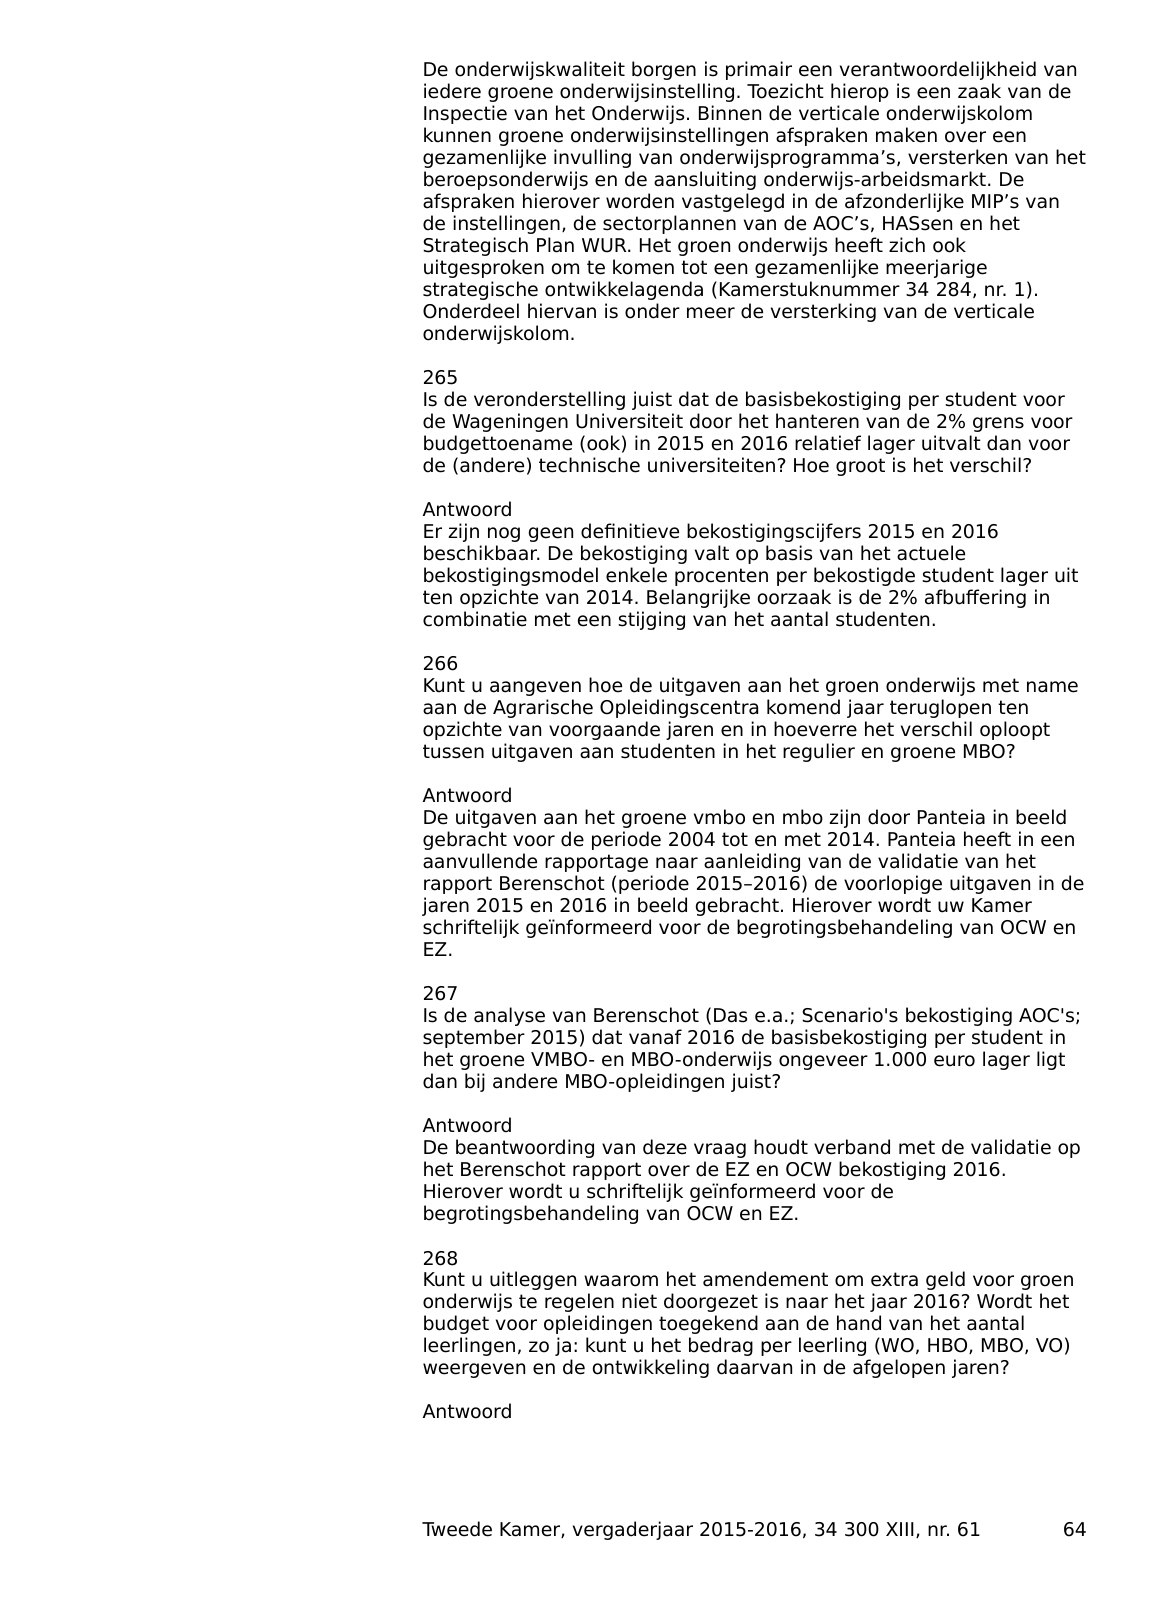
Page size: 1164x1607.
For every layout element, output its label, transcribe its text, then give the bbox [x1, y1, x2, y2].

text 267 [422, 983, 1087, 1005]
text Er zijn nog geen definitieve bekostigingscijfers 2015 en 2016 beschikbaar. De bekostiging valt op basis van het actuele bekostigingsmodel enkele procenten per bekostigde student lager uit ten opzichte van 2014. Belangrijke oorzaak is de 2% afbuffering in combinatie met een stijging van het aantal studenten. [422, 521, 1087, 631]
text Is de veronderstelling juist dat de basisbekostiging per student voor de Wageningen Universiteit door het hanteren van de 2% grens voor budgettoename (ook) in 2015 en 2016 relatief lager uitvalt dan voor de (andere) technische universiteiten? Hoe groot is het verschil? [422, 389, 1087, 477]
text Kunt u uitleggen waarom het amendement om extra geld voor groen onderwijs te regelen niet doorgezet is naar het jaar 2016? Wordt het budget voor opleidingen toegekend aan de hand van het aantal leerlingen, zo ja: kunt u het bedrag per leerling (WO, HBO, MBO, VO) weergeven en de ontwikkeling daarvan in de afgelopen jaren? [422, 1269, 1087, 1379]
text De uitgaven aan het groene vmbo en mbo zijn door Panteia in beeld gebracht voor de periode 2004 tot en met 2014. Panteia heeft in een aanvullende rapportage naar aanleiding van de validatie van het rapport Berenschot (periode 2015–2016) de voorlopige uitgaven in de jaren 2015 en 2016 in beeld gebracht. Hierover wordt uw Kamer schriftelijk geïnformeerd voor de begrotingsbehandeling van OCW en EZ. [422, 807, 1087, 961]
text Kunt u aangeven hoe de uitgaven aan het groen onderwijs met name aan de Agrarische Opleidingscentra komend jaar teruglopen ten opzichte van voorgaande jaren en in hoeverre het verschil oploopt tussen uitgaven aan studenten in het regulier en groene MBO? [422, 675, 1087, 763]
text Antwoord [422, 499, 1087, 521]
text Antwoord [422, 785, 1087, 807]
text Antwoord [422, 1115, 1087, 1137]
text 268 [422, 1247, 1087, 1269]
text De onderwijskwaliteit borgen is primair een verantwoordelijkheid van iedere groene onderwijsinstelling. Toezicht hierop is een zaak van de Inspectie van het Onderwijs. Binnen de verticale onderwijskolom kunnen groene onderwijsinstellingen afspraken maken over een gezamenlijke invulling van onderwijsprogramma’s, versterken van het beroepsonderwijs en de aansluiting onderwijs-arbeidsmarkt. De afspraken hierover worden vastgelegd in de afzonderlijke MIP’s van de instellingen, de sectorplannen van de AOC’s, HASsen en het Strategisch Plan WUR. Het groen onderwijs heeft zich ook uitgesproken om te komen tot een gezamenlijke meerjarige strategische ontwikkelagenda (Kamerstuknummer 34 284, nr. 1). Onderdeel hiervan is onder meer de versterking van de verticale onderwijskolom. [422, 59, 1087, 345]
text Antwoord [422, 1401, 1087, 1423]
text Is de analyse van Berenschot (Das e.a.; Scenario's bekostiging AOC's; september 2015) dat vanaf 2016 de basisbekostiging per student in het groene VMBO- en MBO-onderwijs ongeveer 1.000 euro lager ligt dan bij andere MBO-opleidingen juist? [422, 1005, 1087, 1093]
text 265 [422, 367, 1087, 389]
text 266 [422, 653, 1087, 675]
text De beantwoording van deze vraag houdt verband met de validatie op het Berenschot rapport over de EZ en OCW bekostiging 2016. Hierover wordt u schriftelijk geïnformeerd voor de begrotingsbehandeling van OCW en EZ. [422, 1137, 1087, 1225]
